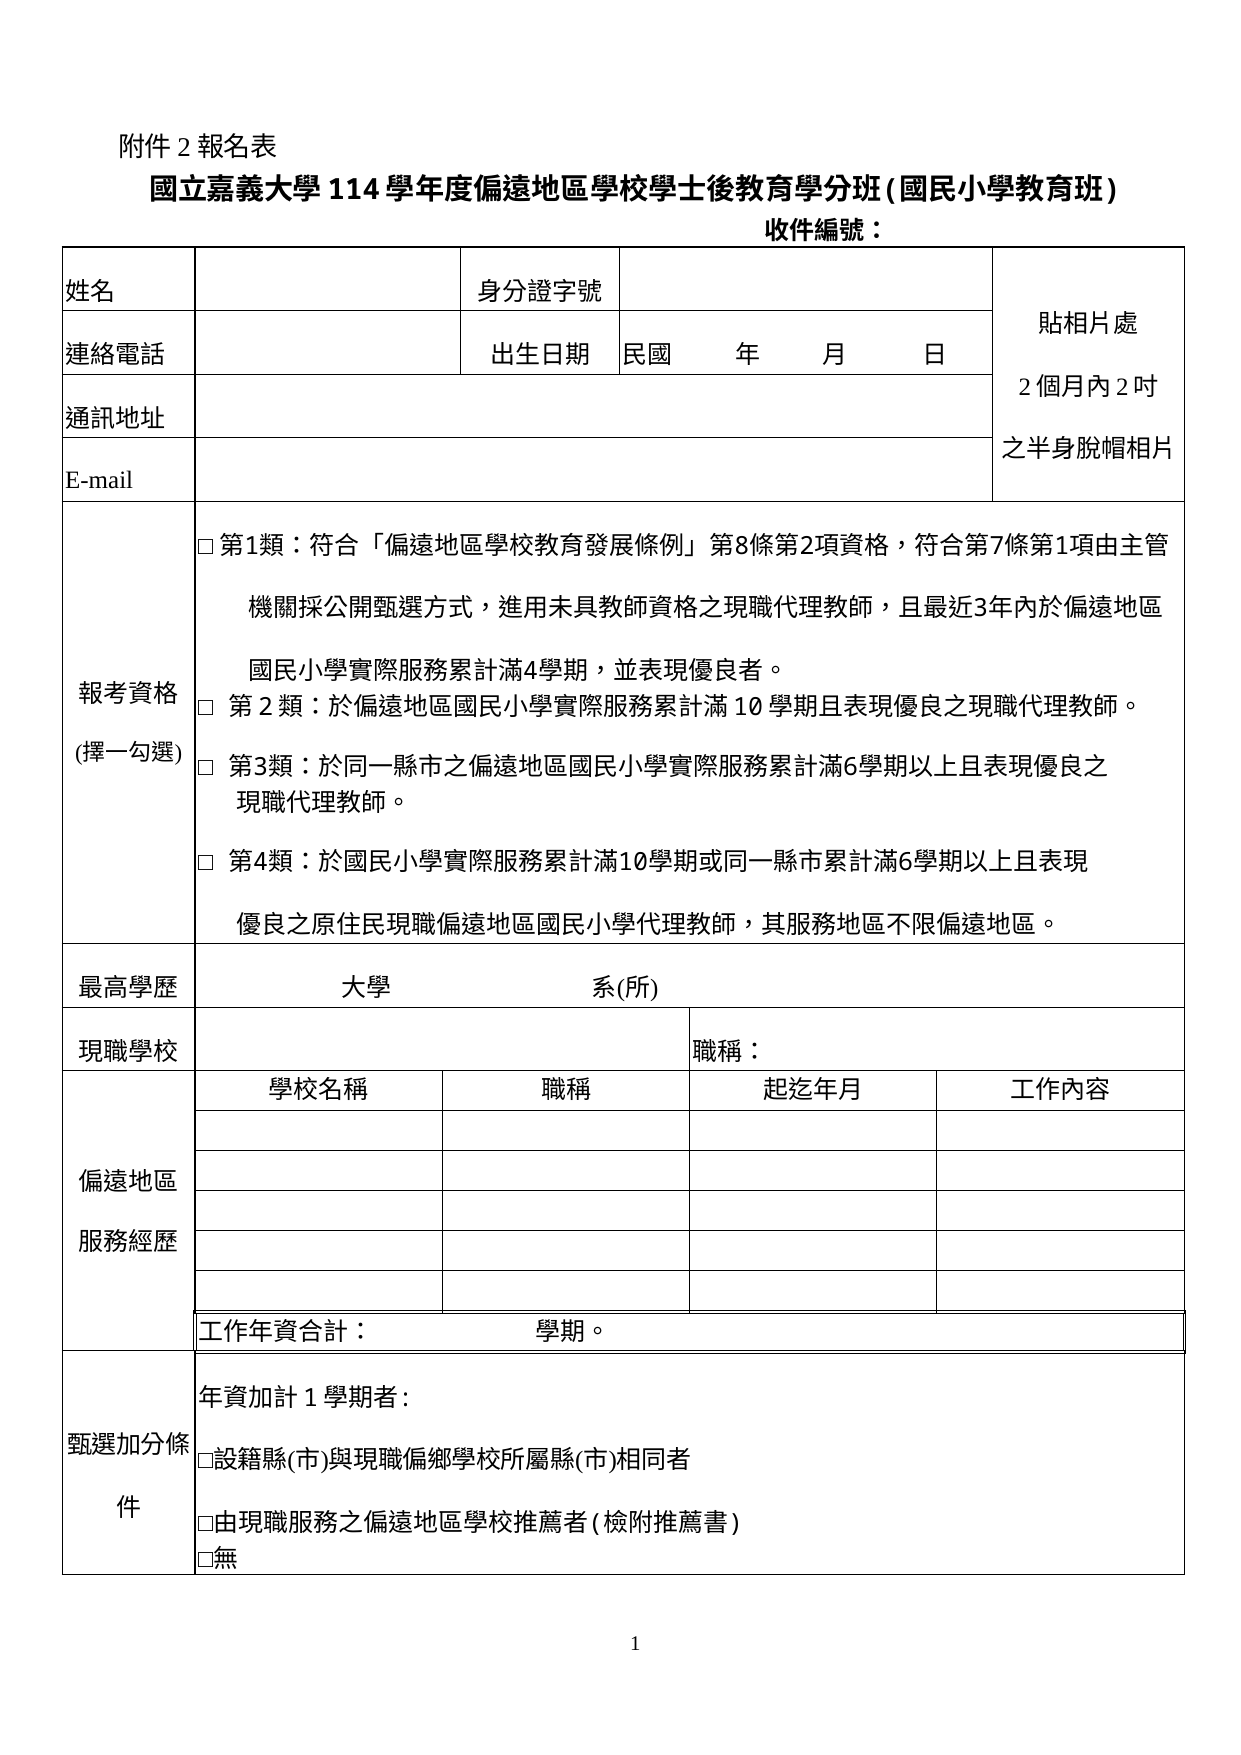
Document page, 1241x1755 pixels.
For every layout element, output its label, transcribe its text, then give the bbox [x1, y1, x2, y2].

table_cell [443, 1231, 689, 1270]
table_cell 報考資格 (擇一勾選) [63, 502, 194, 943]
table_cell [196, 375, 992, 437]
table_cell [196, 1271, 442, 1310]
table_cell 學校名稱 [196, 1071, 442, 1110]
table_cell [196, 1231, 442, 1270]
table_cell [937, 1151, 1184, 1190]
table_header 姓名 [63, 248, 194, 310]
table_cell 工作內容 [937, 1071, 1184, 1110]
table_cell [443, 1111, 689, 1150]
table_cell 工作年資合計： 學期。 [197, 1314, 1183, 1350]
table_cell [196, 311, 460, 373]
table_cell 甄選加分條件 [63, 1351, 194, 1574]
table_cell [937, 1231, 1184, 1270]
table_cell [937, 1191, 1184, 1230]
table_cell [690, 1231, 936, 1270]
table_cell 起迄年月 [690, 1071, 936, 1110]
table_cell 出生日期 [461, 311, 619, 373]
table_cell [690, 1111, 936, 1150]
table_cell [443, 1271, 689, 1310]
table_header [196, 248, 460, 310]
table_cell 年資加計1學期者: □設籍縣(市)與現職偏鄉學校所屬縣(市)相同者 □由現職服務之偏遠地區學校推薦者(檢附推薦書) □無 [196, 1354, 1184, 1574]
table_cell [196, 438, 992, 501]
table_cell 民國 年 月 日 [620, 311, 992, 373]
table_cell 連絡電話 [63, 311, 194, 373]
text 國立嘉義大學114學年度偏遠地區學校學士後教育學分班(國民小學教育班) [118, 166, 1152, 208]
table_cell [196, 1151, 442, 1190]
text 附件2 報名表 [118, 103, 1152, 166]
table_cell 職稱： [690, 1008, 1184, 1070]
table_cell 現職學校 [63, 1008, 194, 1070]
table_header 貼相片處 2個月內2吋 之半身脫帽相片 [993, 248, 1184, 501]
table_cell [196, 1008, 689, 1070]
table_cell [196, 1191, 442, 1230]
text 收件編號： [118, 208, 1152, 246]
table_cell [690, 1191, 936, 1230]
table_cell [937, 1111, 1184, 1150]
table_cell 大學 系(所) [196, 944, 1184, 1007]
table_cell [937, 1271, 1184, 1310]
table_cell [690, 1151, 936, 1190]
table_cell 最高學歷 [63, 944, 194, 1007]
table_cell [443, 1191, 689, 1230]
table_header [620, 248, 992, 310]
table_cell E-mail [63, 438, 194, 501]
table_cell 偏遠地區 服務經歷 [63, 1071, 194, 1350]
table_cell 職稱 [443, 1071, 689, 1110]
table_cell [443, 1151, 689, 1190]
table_header 身分證字號 [461, 248, 619, 310]
table_cell [196, 1111, 442, 1150]
table_cell □ 第1類：符合「偏遠地區學校教育發展條例」第8條第2項資格，符合第7條第1項由主管 機關採公開甄選方式，進用未具教師資格之現職代理教師，且最近3年內於偏遠地區 國民小學實際服務累計滿4學期，並表現優良者。 □ 第2類：於偏遠地區國民小學實際服務累計滿10學期且表現優良之現職代理教師。 □ 第3類：於同一縣市之偏遠地區國民小學實際服務累計滿6學期以上且表現優良之 現職代理教師。 □ 第4類：於國民小學實際服務累計滿10學期或同一縣市累計滿6學期以上且表現 優良之原住民現職偏遠地區國民小學代理教師，其服務地區不限偏遠地區。 [196, 502, 1184, 943]
table_cell 通訊地址 [63, 375, 194, 437]
table_cell [690, 1271, 936, 1310]
